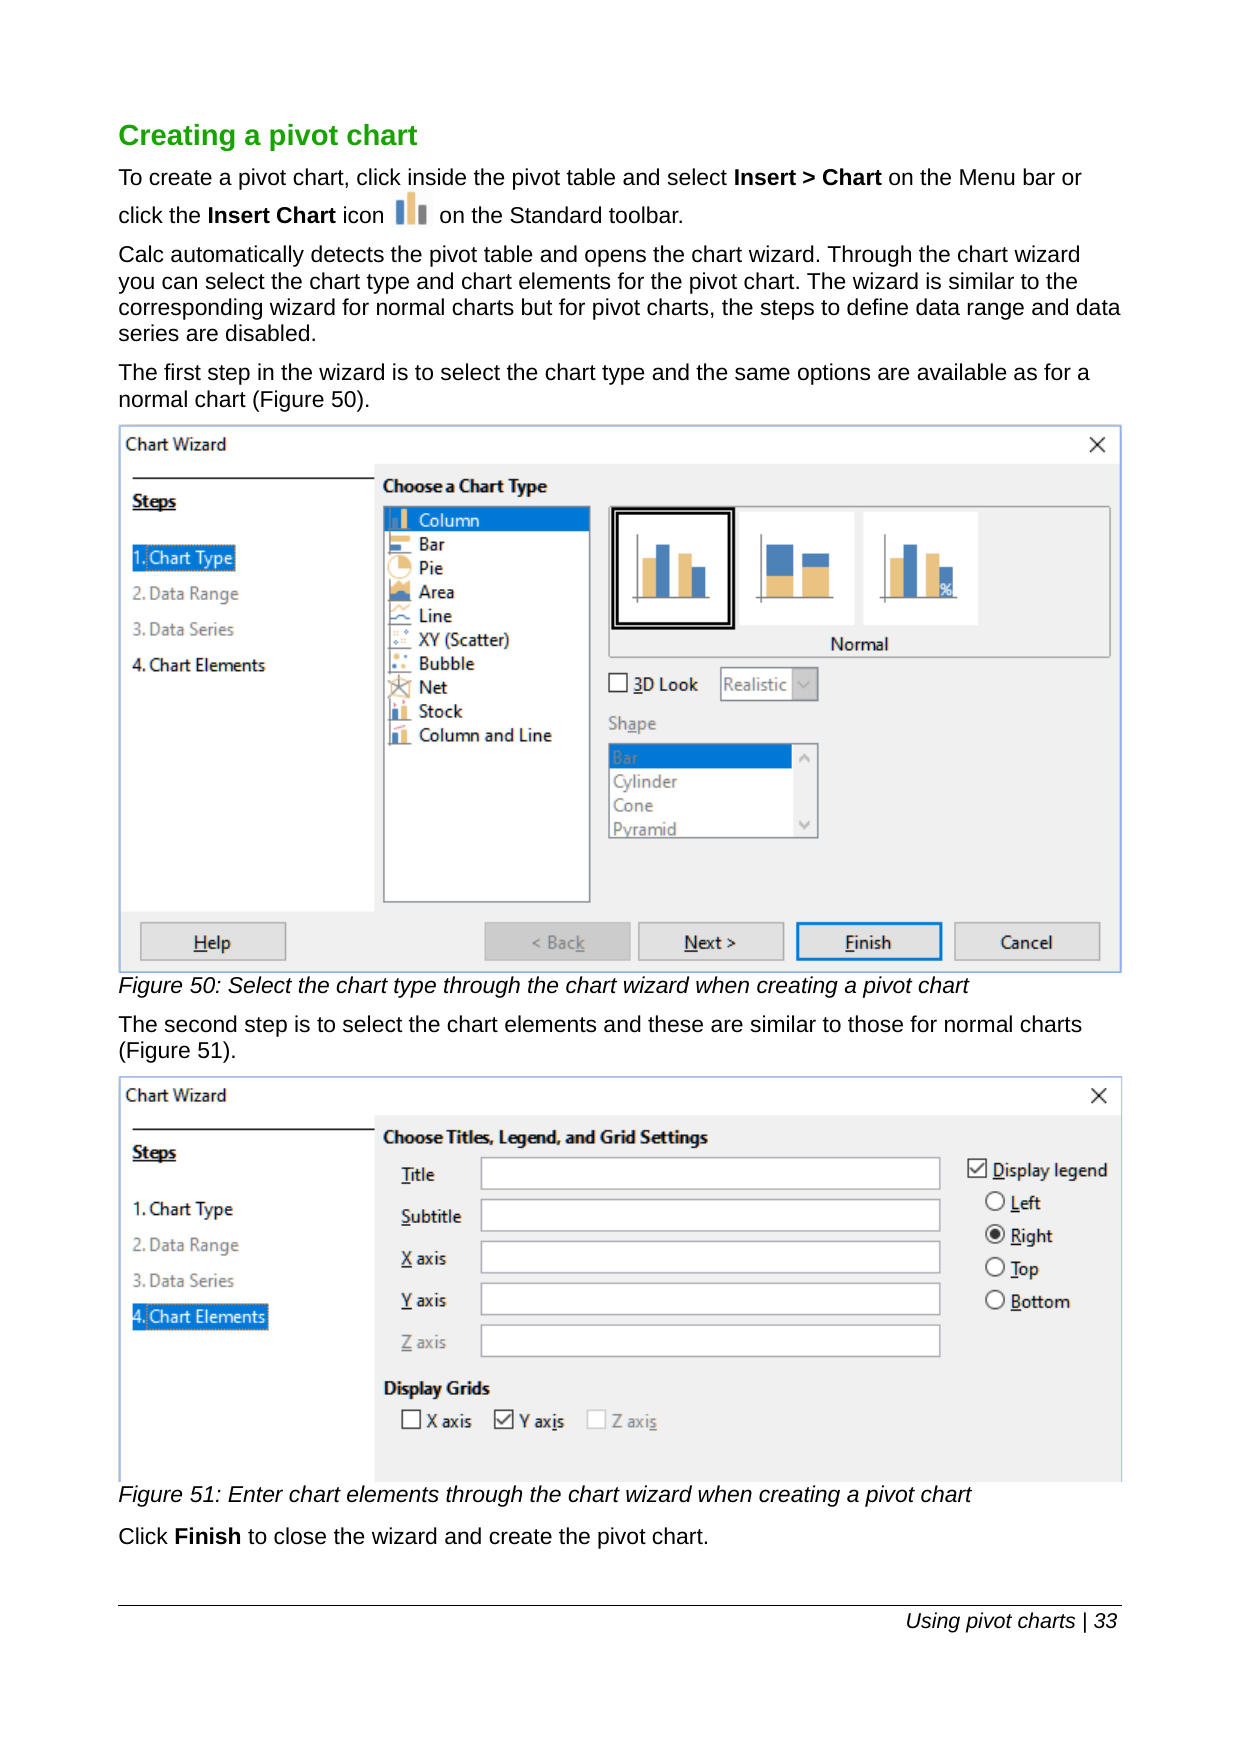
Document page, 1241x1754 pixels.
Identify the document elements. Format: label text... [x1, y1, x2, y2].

text Figure 50: Select the chart type through the chart wizard when creating a pivot chart [118, 973, 1122, 999]
text Figure 51: Enter chart elements through the chart wizard when creating a pivot chart [118, 1482, 1122, 1507]
subtitle Creating a pivot chart [118, 118, 1122, 152]
text Click Finish to close the wizard and create the pivot chart. [118, 1523, 1122, 1549]
text The second step is to select the chart elements and these are similar to those for normal charts (Figure 51). [118, 1011, 1122, 1063]
picture [390, 189, 433, 228]
text Calc automatically detects the pivot table and opens the chart wizard. Through the chart wizard you can select the chart type and chart elements for the pivot chart. The wizard is similar to the corresponding wizard for normal charts but for pivot charts, the steps to define data range and data series are disabled. [118, 241, 1122, 347]
picture [118, 424, 1123, 973]
picture [118, 1076, 1123, 1482]
text The first step in the wizard is to select the chart type and the same options are available as for a normal chart (Figure 50). [118, 359, 1122, 412]
text To create a pivot chart, click inside the pivot table and select Insert > Chart on the Menu bar or click the Insert Chart icon on the Standard toolbar. [118, 163, 1122, 229]
